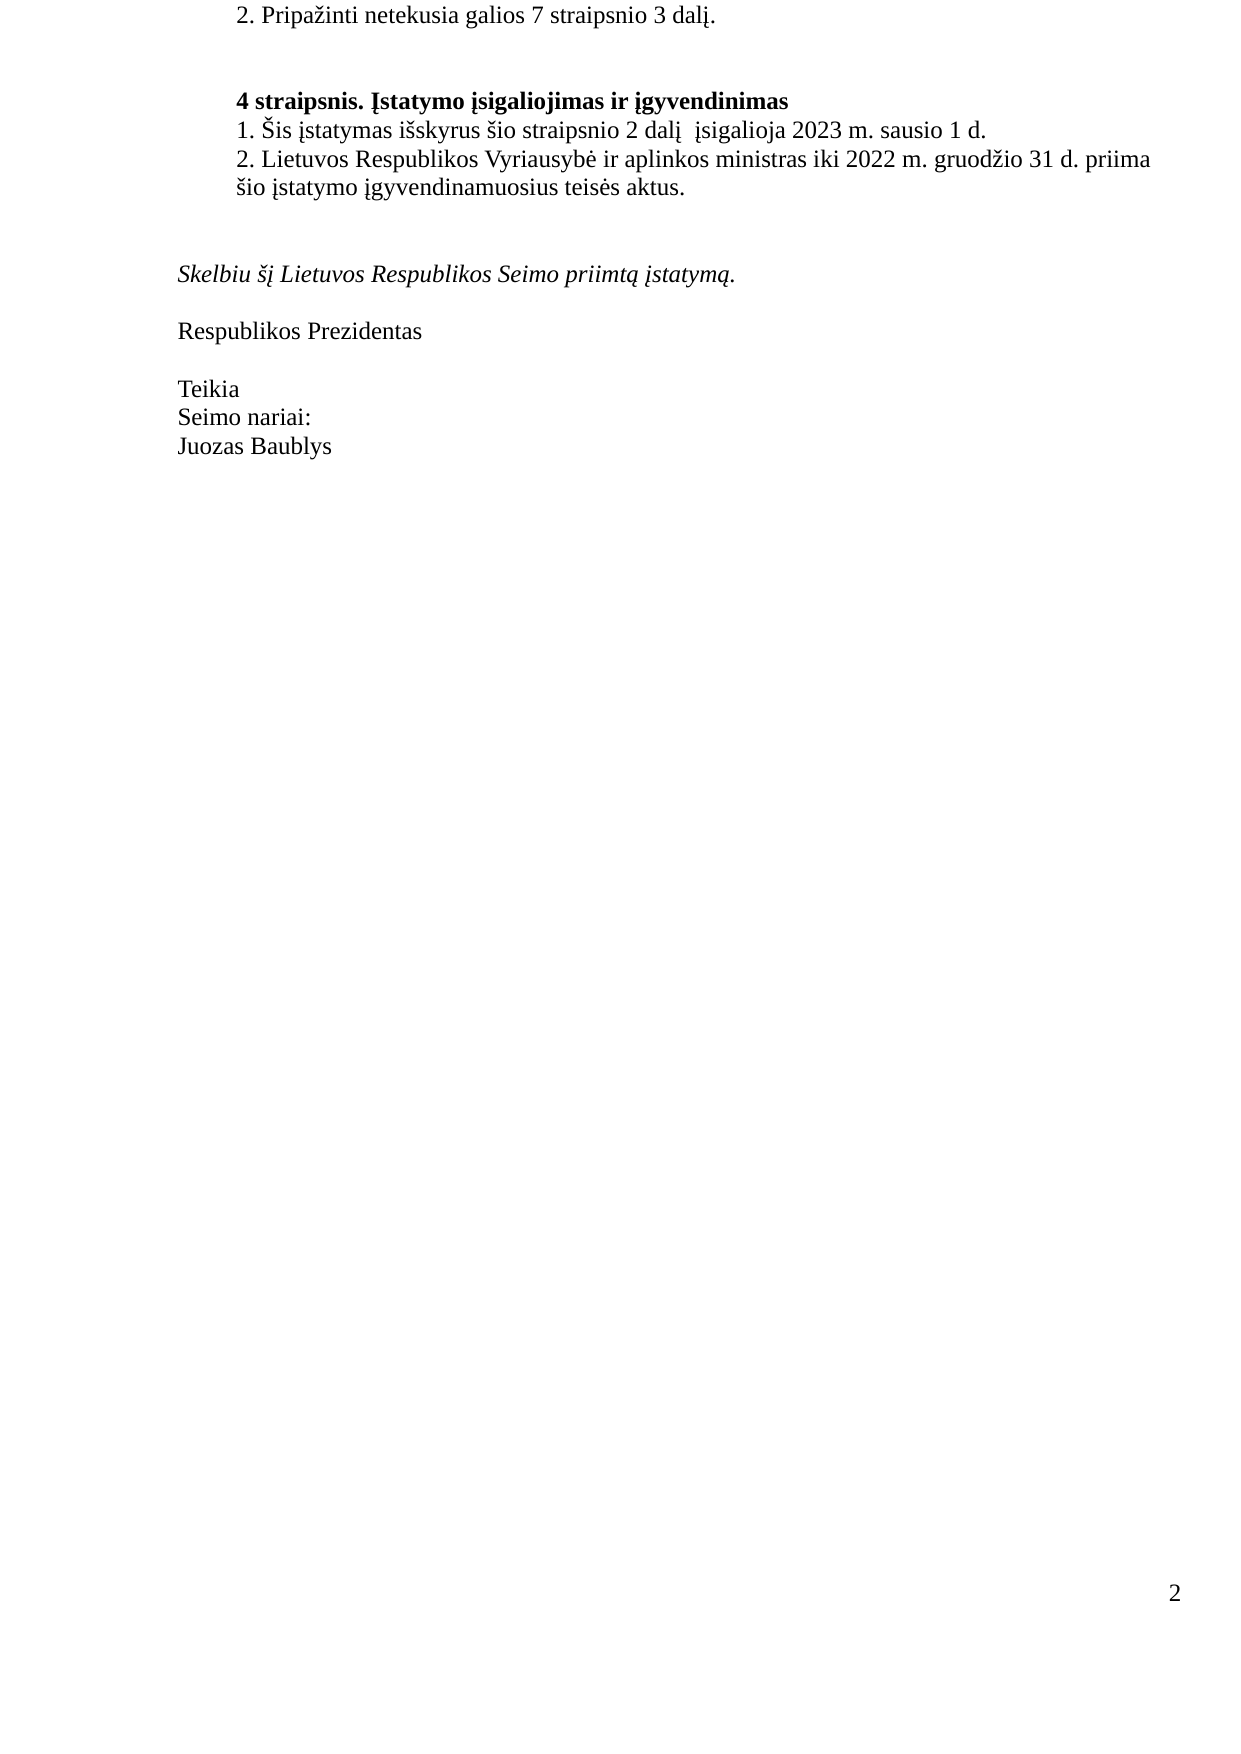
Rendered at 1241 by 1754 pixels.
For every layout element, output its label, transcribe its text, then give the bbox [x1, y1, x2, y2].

text 2. Pripažinti netekusia galios 7 straipsnio 3 dalį. [236, 0, 1181, 29]
text Teikia [177, 374, 1181, 402]
text Seimo nariai: [177, 402, 1181, 431]
text Respublikos Prezidentas [177, 316, 1181, 345]
text 2. Lietuvos Respublikos Vyriausybė ir aplinkos ministras iki 2022 m. gruodžio 31 d. priima šio įstatymo įgyvendinamuosius teisės aktus. [236, 144, 1181, 201]
text Skelbiu šį Lietuvos Respublikos Seimo priimtą įstatymą. [177, 259, 1181, 287]
text 1. Šis įstatymas išskyrus šio straipsnio 2 dalį įsigalioja 2023 m. sausio 1 d. [236, 115, 1181, 144]
text 4 straipsnis. Įstatymo įsigaliojimas ir įgyvendinimas [236, 86, 1181, 115]
text Juozas Baublys [177, 431, 1181, 460]
